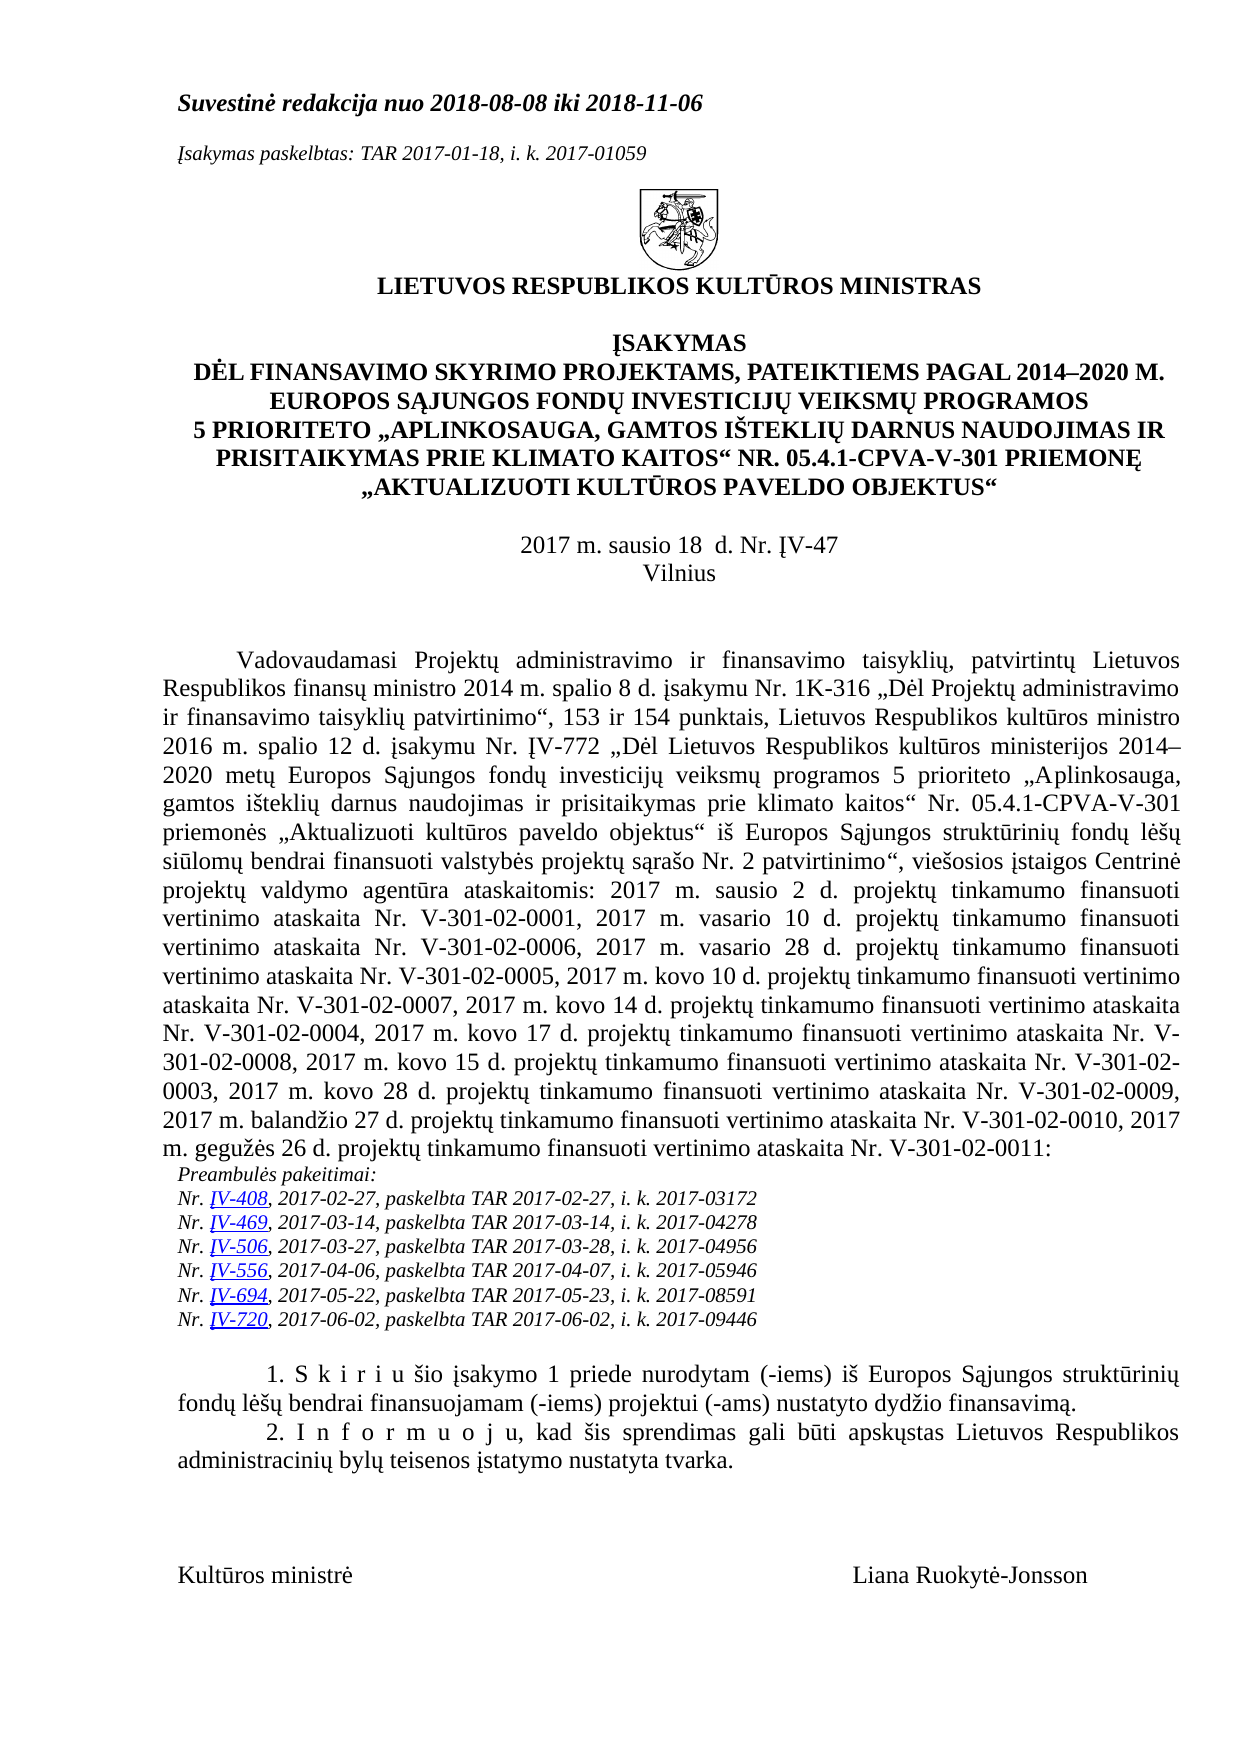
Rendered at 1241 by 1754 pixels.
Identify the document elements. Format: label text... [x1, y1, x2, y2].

text ĮSAKYMAS [177, 328, 1181, 357]
text Nr. ĮV-469, 2017-03-14, paskelbta TAR 2017-03-14, i. k. 2017-04278 [177, 1210, 1181, 1234]
text Preambulės pakeitimai: [177, 1162, 1181, 1186]
text Įsakymas paskelbtas: TAR 2017-01-18, i. k. 2017-01059 [177, 141, 1181, 165]
text Nr. ĮV-408, 2017-02-27, paskelbta TAR 2017-02-27, i. k. 2017-03172 [177, 1186, 1181, 1210]
text 2017 m. sausio 18 d. Nr. ĮV-47 [177, 530, 1181, 558]
text Nr. ĮV-556, 2017-04-06, paskelbta TAR 2017-04-07, i. k. 2017-05946 [177, 1258, 1181, 1282]
text Nr. ĮV-506, 2017-03-27, paskelbta TAR 2017-03-28, i. k. 2017-04956 [177, 1234, 1181, 1258]
text Nr. ĮV-694, 2017-05-22, paskelbta TAR 2017-05-23, i. k. 2017-08591 [177, 1282, 1181, 1307]
text 5 PRIORITETO „APLINKOSAUGA, GAMTOS IŠTEKLIŲ DARNUS NAUDOJIMAS IR PRISITAIKYMAS PRIE KLIMATO KAITOS“ NR. 05.4.1-CPVA-V-301 PRIEMONĘ [177, 415, 1181, 472]
text DĖL FINANSAVIMO SKYRIMO PROJEKTAMS, PATEIKTIEMS PAGAL 2014–2020 M. EUROPOS SĄJUNGOS FONDŲ INVESTICIJŲ VEIKSMŲ PROGRAMOS [177, 357, 1181, 415]
text 2. I n f o r m u o j u, kad šis sprendimas gali būti apskųstas Lietuvos Respublikos administracinių bylų teisenos įstatymo nustatyta tvarka. [177, 1417, 1181, 1474]
text „AKTUALIZUOTI KULTŪROS PAVELDO OBJEKTUS“ [177, 472, 1181, 501]
text LIETUVOS RESPUBLIKOS KULTŪROS MINISTRAS [177, 271, 1181, 300]
text Vilnius [177, 558, 1181, 587]
text Nr. ĮV-720, 2017-06-02, paskelbta TAR 2017-06-02, i. k. 2017-09446 [177, 1307, 1181, 1331]
text 1. S k i r i u šio įsakymo 1 priede nurodytam (-iems) iš Europos Sąjungos struktūrinių fondų lėšų bendrai finansuojamam (-iems) projektui (-ams) nustatyto dydžio finansavimą. [177, 1359, 1181, 1417]
text Suvestinė redakcija nuo 2018-08-08 iki 2018-11-06 [177, 88, 1181, 117]
text Vadovaudamasi Projektų administravimo ir finansavimo taisyklių, patvirtintų Lietuvos Respublikos finansų ministro 2014 m. spalio 8 d. įsakymu Nr. 1K-316 „Dėl Projektų administravimo ir finansavimo taisyklių patvirtinimo“, 153 ir 154 punktais, Lietuvos Respublikos kultūros ministro 2016 m. spalio 12 d. įsakymu Nr. ĮV-772 „Dėl Lietuvos Respublikos kultūros ministerijos 2014–2020 metų Europos Sąjungos fondų investicijų veiksmų programos 5 prioriteto „Aplinkosauga, gamtos išteklių darnus naudojimas ir prisitaikymas prie klimato kaitos“ Nr. 05.4.1-CPVA-V-301 priemonės „Aktualizuoti kultūros paveldo objektus“ iš Europos Sąjungos struktūrinių fondų lėšų siūlomų bendrai finansuoti valstybės projektų sąrašo Nr. 2 patvirtinimo“, viešosios įstaigos Centrinė projektų valdymo agentūra ataskaitomis: 2017 m. sausio 2 d. projektų tinkamumo finansuoti vertinimo ataskaita Nr. V-301-02-0001, 2017 m. vasario 10 d. projektų tinkamumo finansuoti vertinimo ataskaita Nr. V-301-02-0006, 2017 m. vasario 28 d. projektų tinkamumo finansuoti vertinimo ataskaita Nr. V-301-02-0005, 2017 m. kovo 10 d. projektų tinkamumo finansuoti vertinimo ataskaita Nr. V-301-02-0007, 2017 m. kovo 14 d. projektų tinkamumo finansuoti vertinimo ataskaita Nr. V-301-02-0004, 2017 m. kovo 17 d. projektų tinkamumo finansuoti vertinimo ataskaita Nr. V-301-02-0008, 2017 m. kovo 15 d. projektų tinkamumo finansuoti vertinimo ataskaita Nr. V-301-02-0003, 2017 m. kovo 28 d. projektų tinkamumo finansuoti vertinimo ataskaita Nr. V-301-02-0009, 2017 m. balandžio 27 d. projektų tinkamumo finansuoti vertinimo ataskaita Nr. V-301-02-0010, 2017 m. gegužės 26 d. projektų tinkamumo finansuoti vertinimo ataskaita Nr. V-301-02-0011: [162, 645, 1181, 1162]
text Kultūros ministrė Liana Ruokytė-Jonsson [177, 1561, 1181, 1589]
